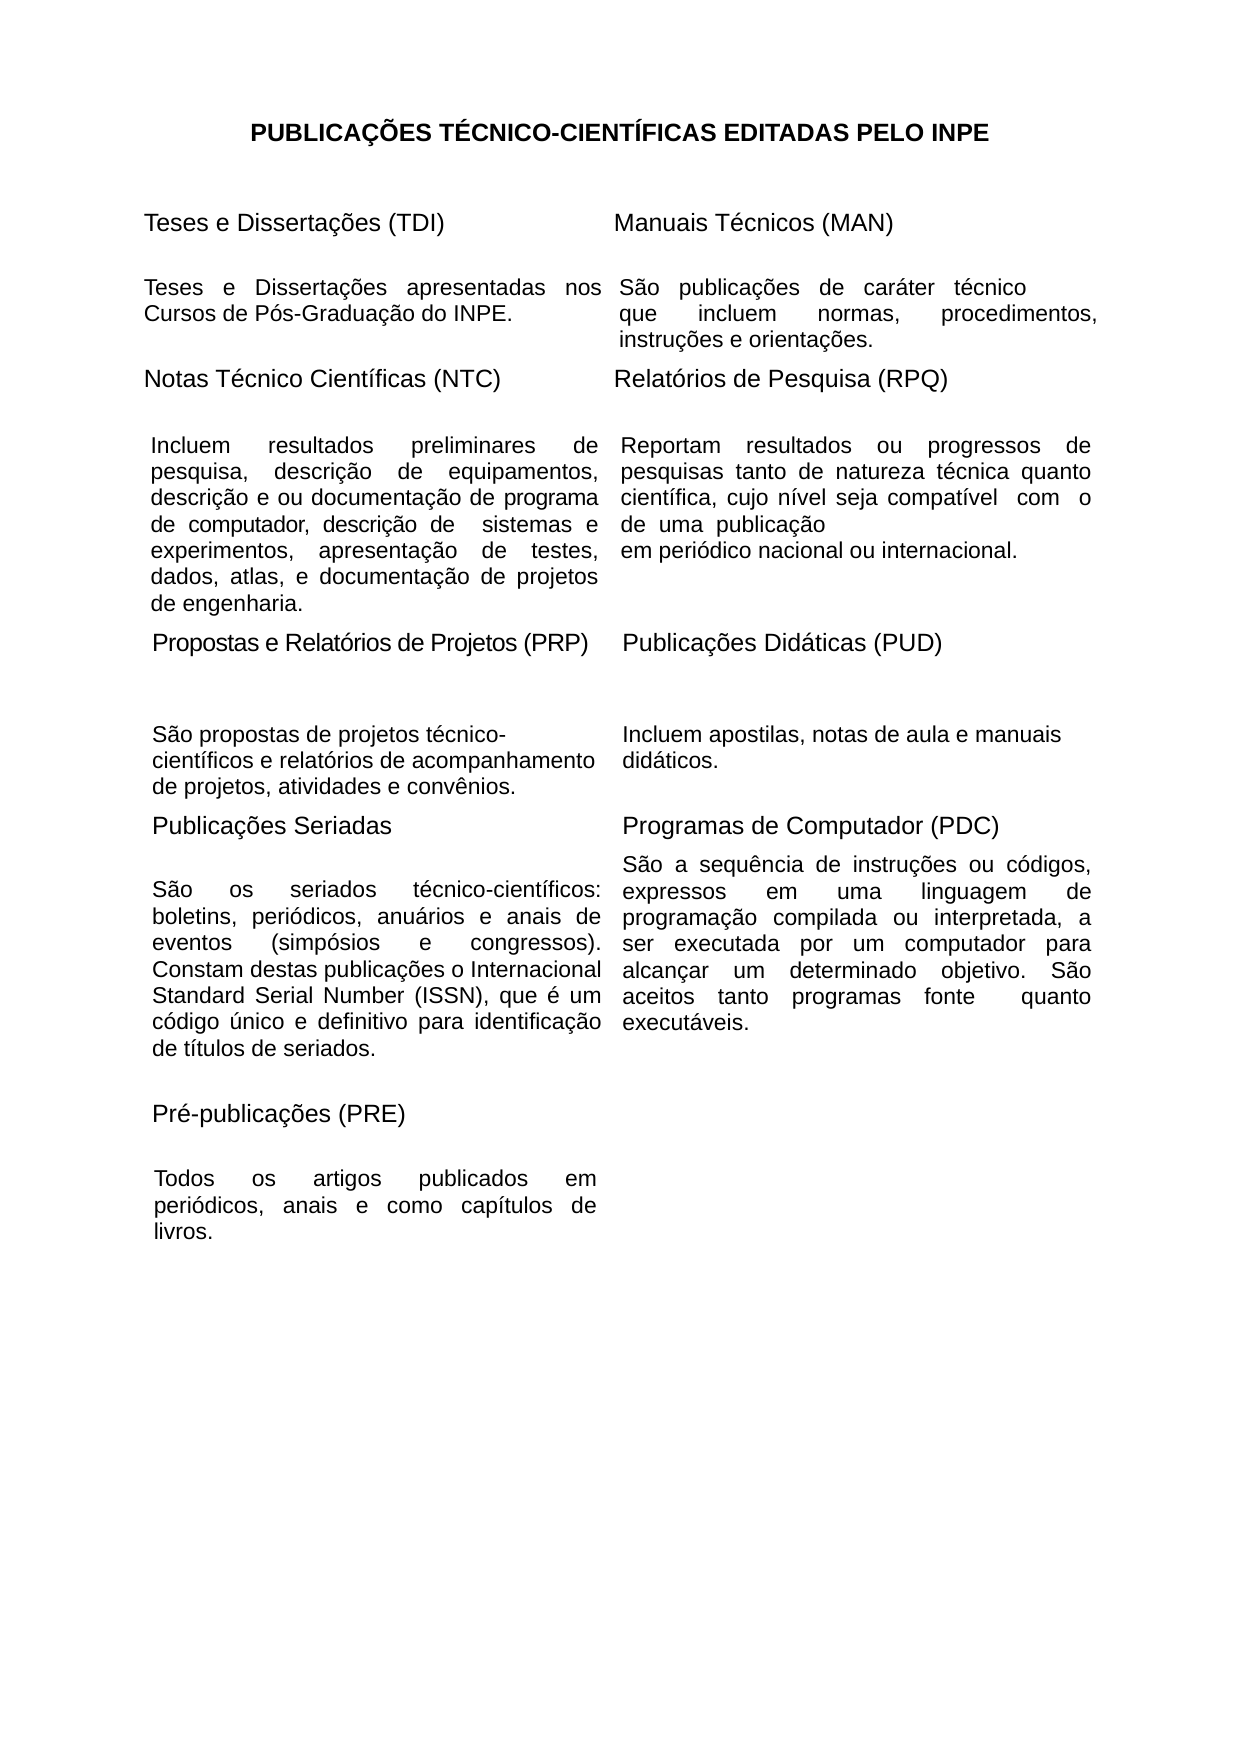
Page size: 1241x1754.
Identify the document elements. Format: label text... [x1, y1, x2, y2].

table_cell Teses e Dissertações apresentadas nos Cursos de Pós-Graduação do INPE. [138, 243, 608, 358]
table_header Manuais Técnicos (MAN) [608, 203, 1104, 243]
table_cell [608, 1093, 1104, 1133]
table_cell Pré-publicações (PRE) [138, 1093, 608, 1133]
table_cell Todos os artigos publicados em periódicos, anais e como capítulos de livros. [138, 1133, 608, 1264]
table_cell Incluem apostilas, notas de aula e manuais didáticos. [608, 690, 1104, 805]
table_cell [608, 1133, 1104, 1264]
table_cell São propostas de projetos técnico-científicos e relatórios de acompanhamento de projetos, atividades e convênios. [138, 690, 608, 805]
table_header Teses e Dissertações (TDI) [138, 203, 608, 243]
table_cell Relatórios de Pesquisa (RPQ) [608, 358, 1104, 401]
table_cell Notas Técnico Científicas (NTC) [138, 358, 608, 401]
table_cell Publicações Seriadas [138, 805, 608, 846]
table_cell Reportam resultados ou progressos de pesquisas tanto de natureza técnica quanto científica, cujo nível seja compatível com o de uma publicação em periódico nacional ou internacional. [608, 401, 1104, 622]
table_cell São os seriados técnico-científicos: boletins, periódicos, anuários e anais de eventos (simpósios e congressos). Constam destas publicações o Internacional Standard Serial Number (ISSN), que é um código único e definitivo para identificação de títulos de seriados. [138, 846, 608, 1093]
text PUBLICAÇÕES TÉCNICO-CIENTÍFICAS EDITADAS PELO INPE [118, 118, 1122, 147]
table_cell Programas de Computador (PDC) [608, 805, 1104, 846]
table_cell São a sequência de instruções ou códigos, expressos em uma linguagem de programação compilada ou interpretada, a ser executada por um computador para alcançar um determinado objetivo. São aceitos tanto programas fonte quanto executáveis. [608, 846, 1104, 1093]
table_cell Publicações Didáticas (PUD) [608, 622, 1104, 689]
table_cell Incluem resultados preliminares de pesquisa, descrição de equipamentos, descrição e ou documentação de programa de computador, descrição de sistemas e experimentos, apresentação de testes, dados, atlas, e documentação de projetos de engenharia. [138, 401, 608, 622]
table_cell Propostas e Relatórios de Projetos (PRP) [138, 622, 608, 689]
table_cell São publicações de caráter técnico que incluem normas, procedimentos, instruções e orientações. [608, 243, 1104, 358]
